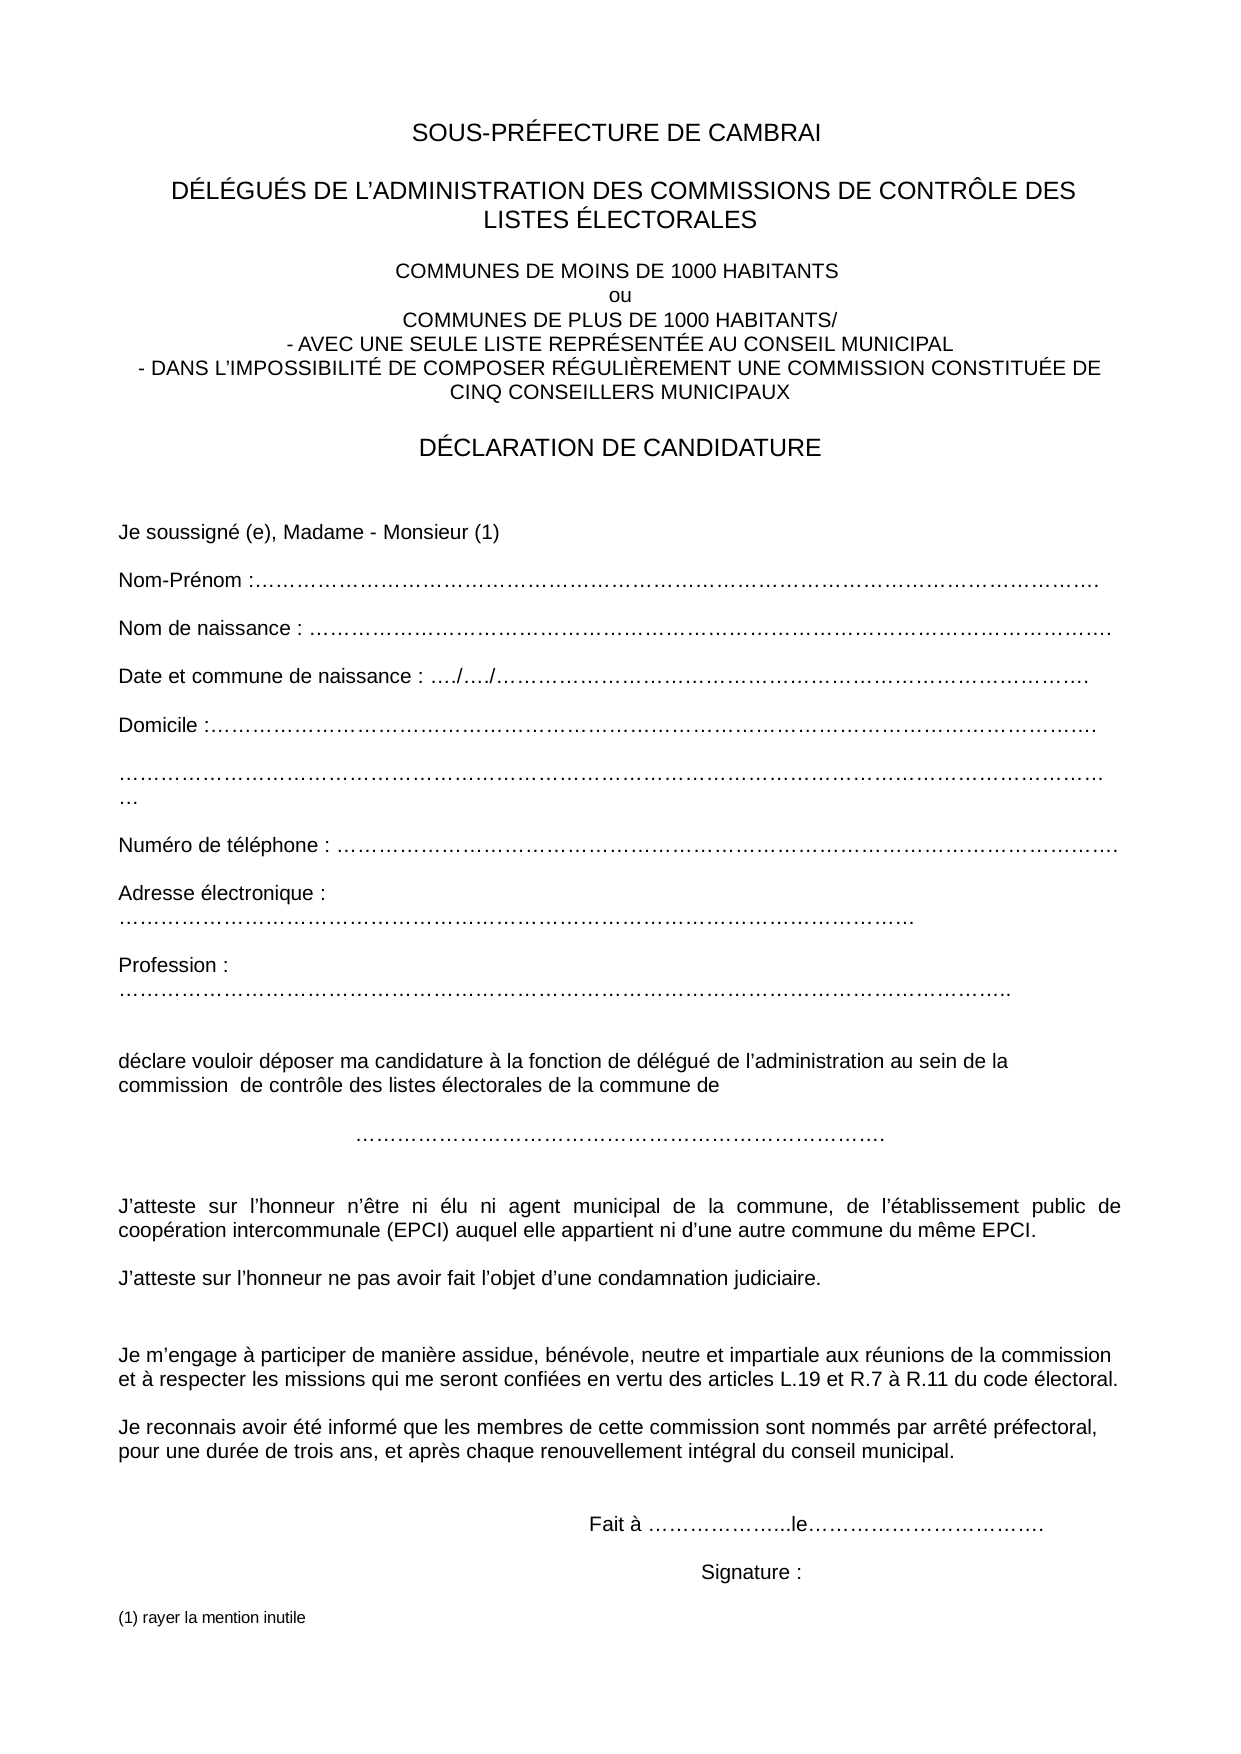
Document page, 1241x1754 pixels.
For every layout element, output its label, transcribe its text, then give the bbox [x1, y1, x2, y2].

text - AVEC UNE SEULE LISTE REPRÉSENTÉE AU CONSEIL MUNICIPAL [118, 332, 1122, 356]
text J’atteste sur l’honneur ne pas avoir fait l’objet d’une condamnation judiciaire. [118, 1266, 1122, 1290]
text COMMUNES DE PLUS DE 1000 HABITANTS/ [118, 307, 1122, 332]
text Profession : ……………………………………………………………………………………………………………….. [118, 953, 1122, 1001]
text Je soussigné (e), Madame - Monsieur (1) [118, 520, 1122, 544]
text COMMUNES DE MOINS DE 1000 HABITANTS [118, 259, 1122, 283]
text Nom-Prénom :…………………………………………………………………………………………………………. [118, 568, 1122, 592]
text Adresse électronique :…………………………………………………………………………………………………… [118, 881, 1122, 929]
text DÉLÉGUÉS DE L’ADMINISTRATION DES COMMISSIONS DE CONTRÔLE DES LISTES ÉLECTORALES [118, 176, 1122, 234]
text Je m’engage à participer de manière assidue, bénévole, neutre et impartiale aux réunions de la commission et à respecter les missions qui me seront confiées en vertu des articles L.19 et R.7 à R.11 du code électoral. [118, 1343, 1122, 1391]
text (1) rayer la mention inutile [118, 1608, 1122, 1627]
text ……………………………………………………………………………………………………………………………… [118, 761, 1122, 809]
text Domicile :………………………………………………………………………………………………………………. [118, 712, 1122, 737]
text Signature : [118, 1560, 1122, 1584]
text Nom de naissance : ……………………………………………………………………………………………………. [118, 616, 1122, 640]
text ou [118, 283, 1122, 307]
text - DANS L’IMPOSSIBILITÉ DE COMPOSER RÉGULIÈREMENT UNE COMMISSION CONSTITUÉE DE CINQ CONSEILLERS MUNICIPAUX [118, 356, 1122, 404]
text Numéro de téléphone : …………………………………………………………………………………………………. [118, 833, 1122, 857]
text J’atteste sur l’honneur n’être ni élu ni agent municipal de la commune, de l’établissement public de coopération intercommunale (EPCI) auquel elle appartient ni d’une autre commune du même EPCI. [118, 1194, 1122, 1242]
text Date et commune de naissance : …./…./…………………………………………………………………………. [118, 664, 1122, 688]
text Je reconnais avoir été informé que les membres de cette commission sont nommés par arrêté préfectoral, pour une durée de trois ans, et après chaque renouvellement intégral du conseil municipal. [118, 1415, 1122, 1463]
text Fait à ………………...le……………………………. [118, 1512, 1122, 1536]
text déclare vouloir déposer ma candidature à la fonction de délégué de l’administration au sein de la commission de contrôle des listes électorales de la commune de [118, 1049, 1122, 1097]
text SOUS-PRÉFECTURE DE CAMBRAI [118, 118, 1122, 147]
text DÉCLARATION DE CANDIDATURE [118, 433, 1122, 462]
text …………………………………………………………………. [118, 1122, 1122, 1146]
